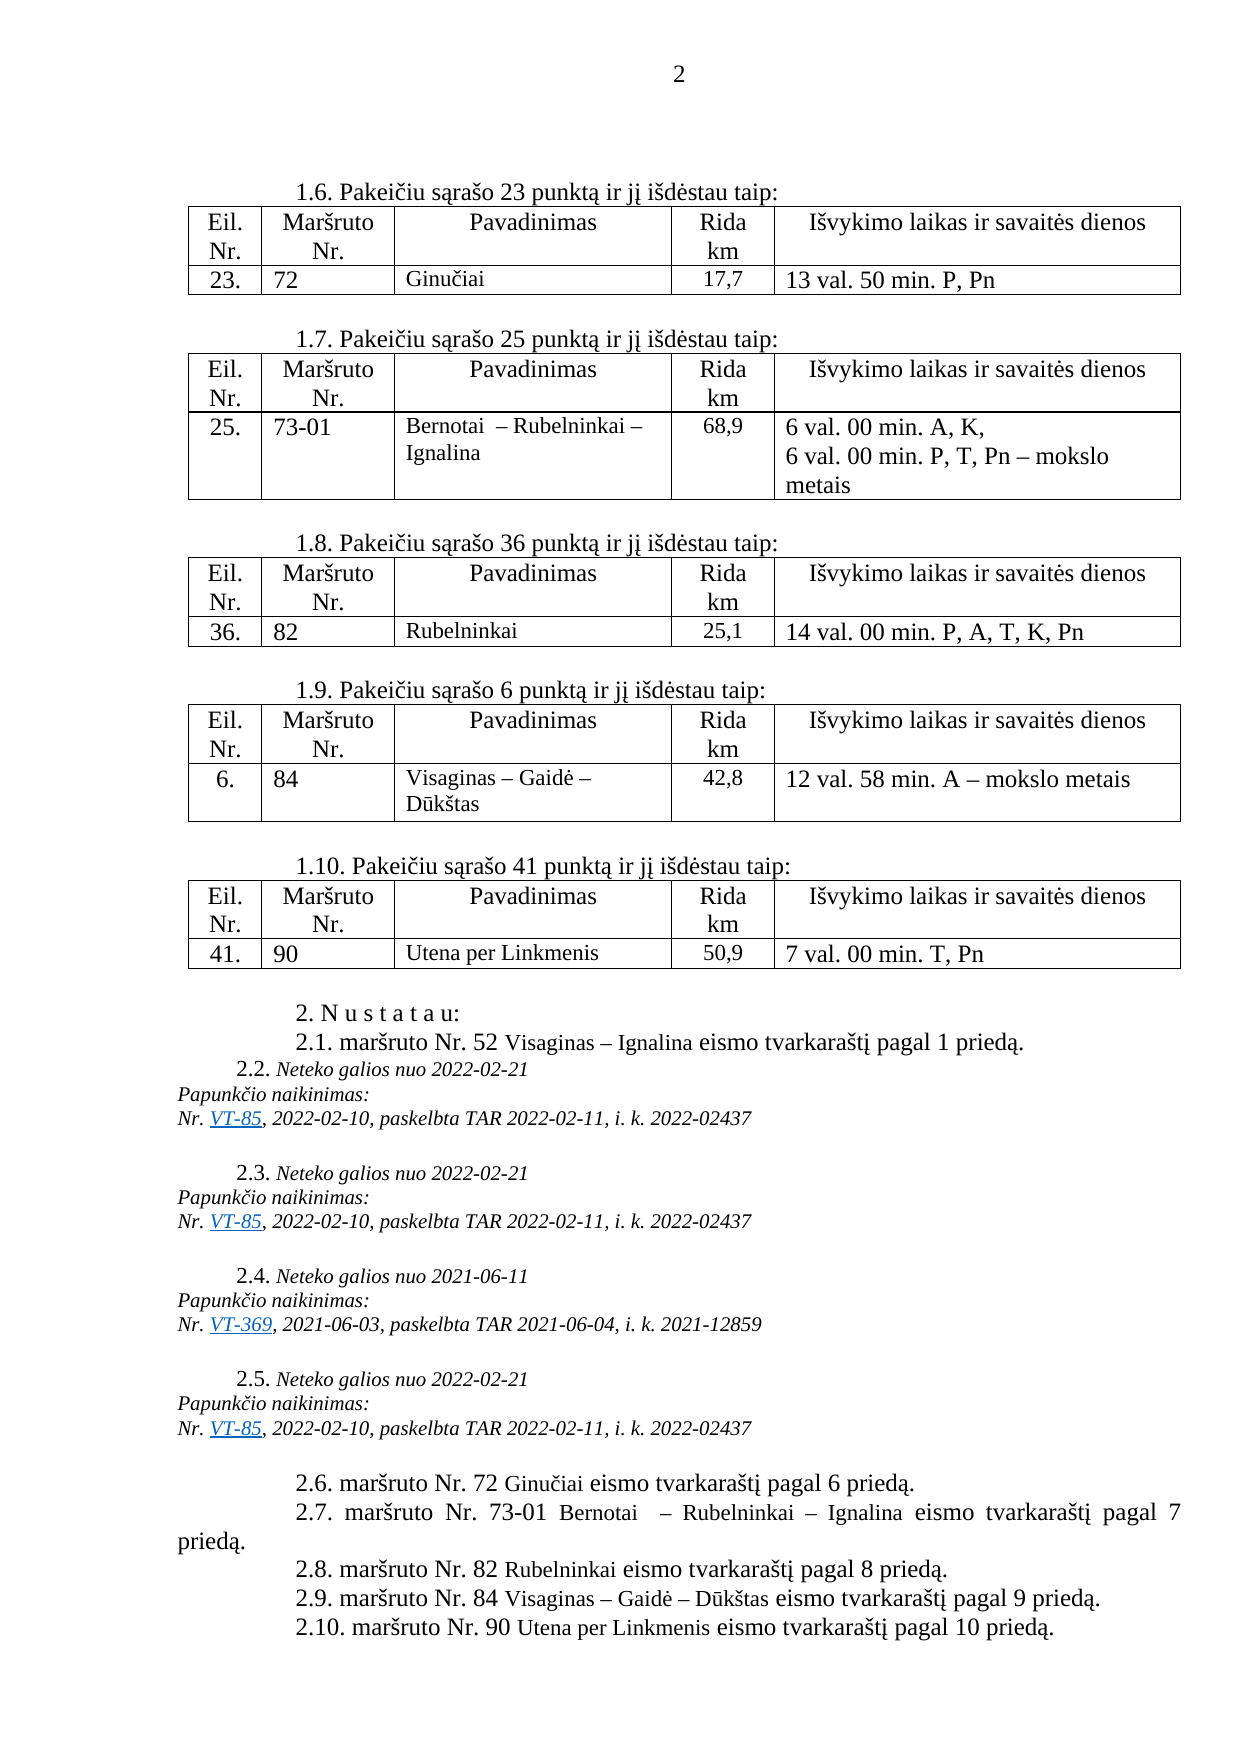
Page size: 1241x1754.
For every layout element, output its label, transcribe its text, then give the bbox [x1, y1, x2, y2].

table_cell 12 val. 58 min. A – mokslo metais [775, 764, 1180, 821]
text Nr. VT-85, 2022-02-10, paskelbta TAR 2022-02-11, i. k. 2022-02437 [177, 1209, 1181, 1233]
text 2.5. Neteko galios nuo 2022-02-21 [177, 1365, 1181, 1391]
table_header Pavadinimas [395, 881, 671, 938]
table_header Rida km [672, 881, 774, 938]
table_header Maršruto Nr. [262, 705, 394, 763]
table_cell 17,7 [672, 266, 774, 294]
text 1.6. Pakeičiu sąrašo 23 punktą ir jį išdėstau taip: [177, 177, 1181, 206]
table_cell 6 val. 00 min. A, K, 6 val. 00 min. P, T, Pn – mokslo metais [775, 413, 1180, 499]
table_header Eil. Nr. [189, 558, 261, 616]
table_cell 25,1 [672, 617, 774, 646]
table_header Išvykimo laikas ir savaitės dienos [775, 558, 1180, 616]
table_header Maršruto Nr. [262, 207, 394, 264]
text Papunkčio naikinimas: [177, 1391, 1181, 1415]
table_cell Ginučiai [395, 266, 671, 294]
table_header Išvykimo laikas ir savaitės dienos [775, 207, 1180, 264]
text 1.9. Pakeičiu sąrašo 6 punktą ir jį išdėstau taip: [177, 675, 1181, 704]
table_cell 41. [189, 939, 261, 968]
table_header Išvykimo laikas ir savaitės dienos [775, 354, 1180, 411]
table_header Pavadinimas [395, 207, 671, 264]
table_header Maršruto Nr. [262, 558, 394, 616]
text 1.10. Pakeičiu sąrašo 41 punktą ir jį išdėstau taip: [177, 851, 1181, 880]
table_cell 13 val. 50 min. P, Pn [775, 266, 1180, 294]
table_header Eil. Nr. [189, 207, 261, 264]
text Nr. VT-369, 2021-06-03, paskelbta TAR 2021-06-04, i. k. 2021-12859 [177, 1312, 1181, 1336]
table_cell Bernotai – Rubelninkai – Ignalina [395, 413, 671, 499]
table_cell 82 [262, 617, 394, 646]
table_header Rida km [672, 354, 774, 411]
text 2.8. maršruto Nr. 82 Rubelninkai eismo tvarkaraštį pagal 8 priedą. [177, 1554, 1181, 1583]
table_header Eil. Nr. [189, 354, 261, 411]
table_header Išvykimo laikas ir savaitės dienos [775, 705, 1180, 763]
table_header Maršruto Nr. [262, 354, 394, 411]
text 1.8. Pakeičiu sąrašo 36 punktą ir jį išdėstau taip: [177, 528, 1181, 557]
text 2.6. maršruto Nr. 72 Ginučiai eismo tvarkaraštį pagal 6 priedą. [177, 1468, 1181, 1497]
table_cell 90 [262, 939, 394, 968]
text 2.2. Neteko galios nuo 2022-02-21 [177, 1055, 1181, 1082]
table_cell 6. [189, 764, 261, 821]
table_cell 72 [262, 266, 394, 294]
table_cell 68,9 [672, 413, 774, 499]
table_header Rida km [672, 207, 774, 264]
table_cell 7 val. 00 min. T, Pn [775, 939, 1180, 968]
text 2.3. Neteko galios nuo 2022-02-21 [177, 1158, 1181, 1185]
table_cell 36. [189, 617, 261, 646]
text 2.9. maršruto Nr. 84 Visaginas – Gaidė – Dūkštas eismo tvarkaraštį pagal 9 priedą. [177, 1583, 1181, 1612]
text Nr. VT-85, 2022-02-10, paskelbta TAR 2022-02-11, i. k. 2022-02437 [177, 1106, 1181, 1130]
text 2.7. maršruto Nr. 73-01 Bernotai – Rubelninkai – Ignalina eismo tvarkaraštį pagal 7 priedą. [177, 1497, 1181, 1554]
table_header Eil. Nr. [189, 705, 261, 763]
table_cell Visaginas – Gaidė – Dūkštas [395, 764, 671, 821]
text Papunkčio naikinimas: [177, 1288, 1181, 1312]
table_header Rida km [672, 558, 774, 616]
table_cell 14 val. 00 min. P, A, T, K, Pn [775, 617, 1180, 646]
table_cell 84 [262, 764, 394, 821]
table_cell 42,8 [672, 764, 774, 821]
table_header Eil. Nr. [189, 881, 261, 938]
table_header Pavadinimas [395, 558, 671, 616]
table_header Maršruto Nr. [262, 881, 394, 938]
table_cell 23. [189, 266, 261, 294]
table_cell Rubelninkai [395, 617, 671, 646]
table_cell Utena per Linkmenis [395, 939, 671, 968]
text 2.4. Neteko galios nuo 2021-06-11 [177, 1262, 1181, 1288]
table_cell 73-01 [262, 413, 394, 499]
text Nr. VT-85, 2022-02-10, paskelbta TAR 2022-02-11, i. k. 2022-02437 [177, 1415, 1181, 1439]
table_header Rida km [672, 705, 774, 763]
text 2. N u s t a t a u: [177, 998, 1181, 1027]
table_header Pavadinimas [395, 354, 671, 411]
text 2.10. maršruto Nr. 90 Utena per Linkmenis eismo tvarkaraštį pagal 10 priedą. [177, 1612, 1181, 1641]
text Papunkčio naikinimas: [177, 1185, 1181, 1209]
text 2.1. maršruto Nr. 52 Visaginas – Ignalina eismo tvarkaraštį pagal 1 priedą. [177, 1027, 1181, 1055]
text Papunkčio naikinimas: [177, 1082, 1181, 1106]
table_cell 25. [189, 413, 261, 499]
table_header Pavadinimas [395, 705, 671, 763]
text 1.7. Pakeičiu sąrašo 25 punktą ir jį išdėstau taip: [177, 324, 1181, 353]
table_header Išvykimo laikas ir savaitės dienos [775, 881, 1180, 938]
table_cell 50,9 [672, 939, 774, 968]
